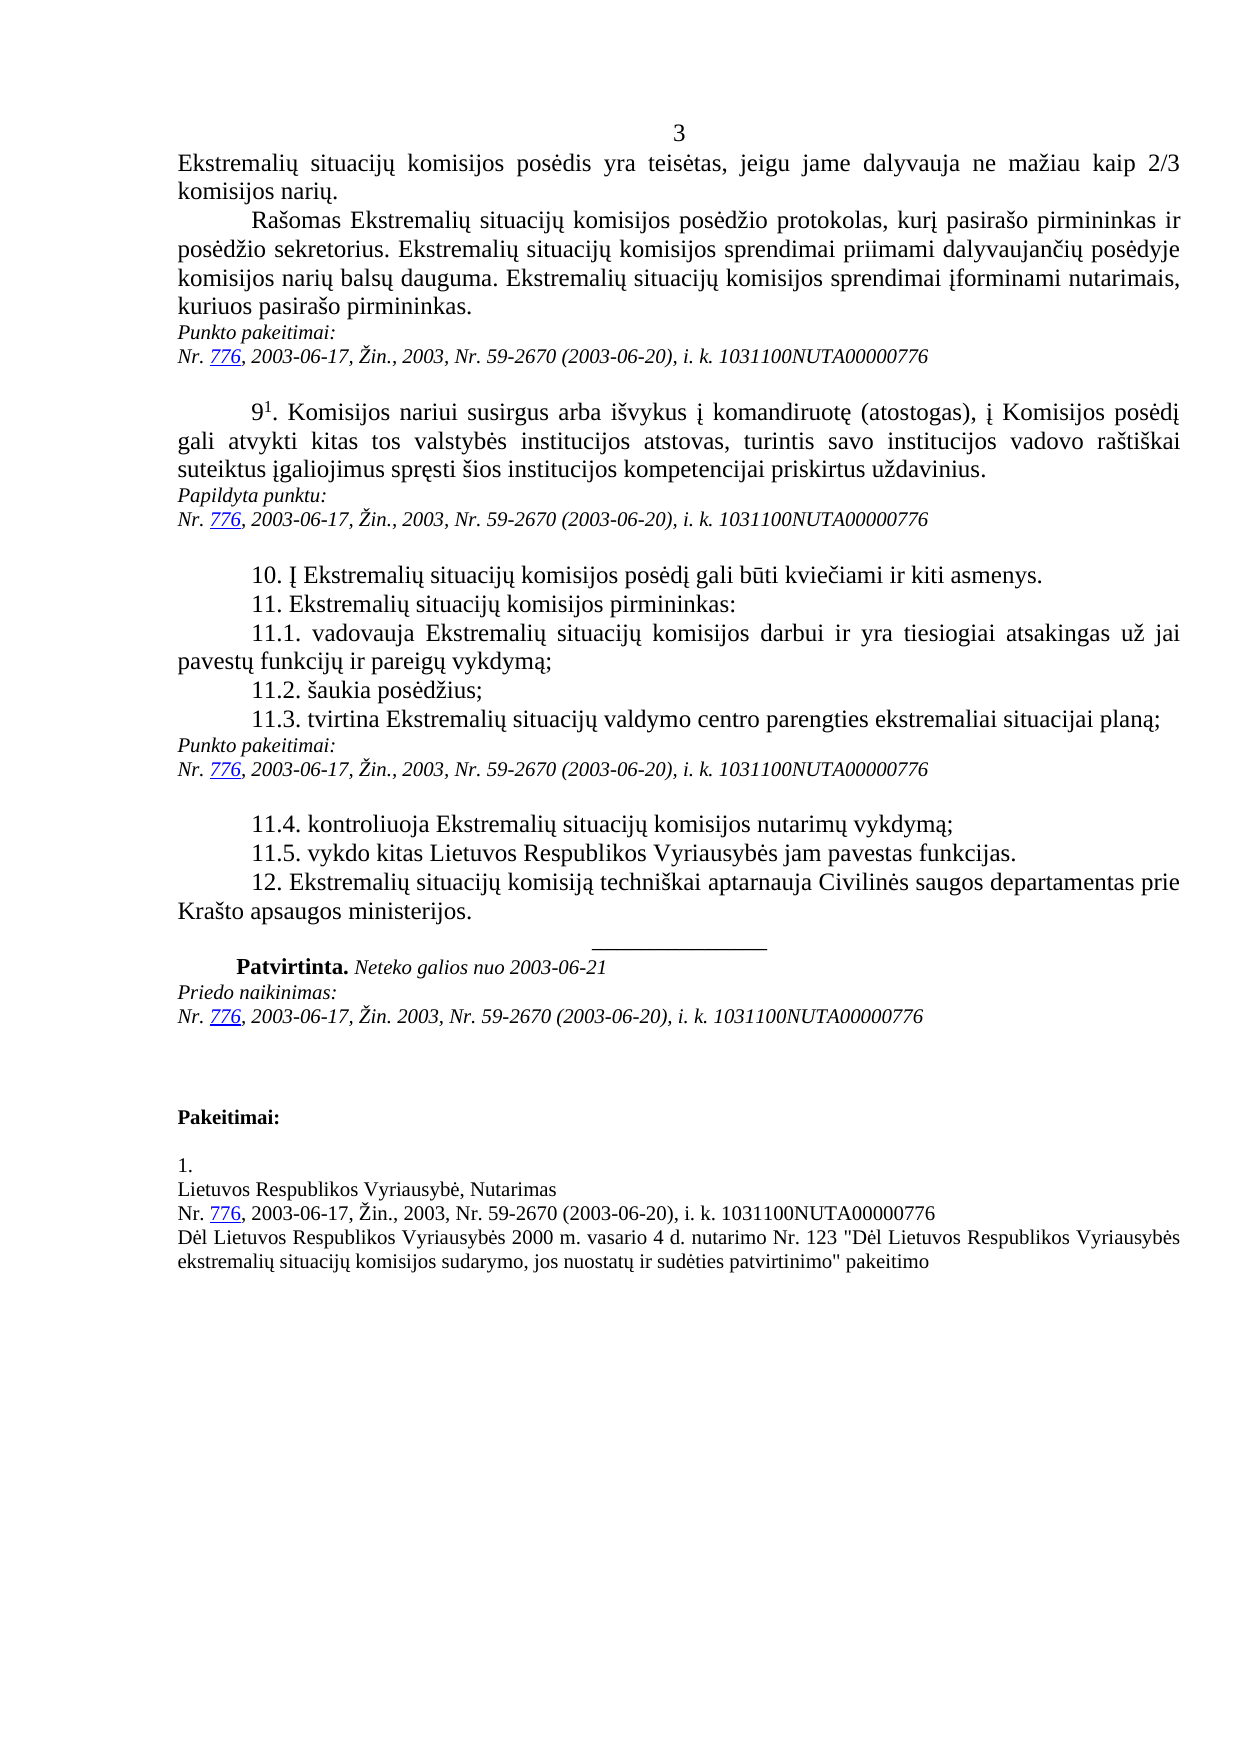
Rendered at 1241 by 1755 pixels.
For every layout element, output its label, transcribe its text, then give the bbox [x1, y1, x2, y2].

text Nr. 776, 2003-06-17, Žin. 2003, Nr. 59-2670 (2003-06-20), i. k. 1031100NUTA00000776 [177, 1004, 1181, 1028]
text 91. Komisijos nariui susirgus arba išvykus į komandiruotę (atostogas), į Komisijos posėdį gali atvykti kitas tos valstybės institucijos atstovas, turintis savo institucijos vadovo raštiškai suteiktus įgaliojimus spręsti šios institucijos kompetencijai priskirtus uždavinius. [177, 397, 1181, 483]
text Papildyta punktu: [177, 483, 1181, 507]
text ______________ [177, 924, 1181, 953]
text Rašomas Ekstremalių situacijų komisijos posėdžio protokolas, kurį pasirašo pirmininkas ir posėdžio sekretorius. Ekstremalių situacijų komisijos sprendimai priimami dalyvaujančių posėdyje komisijos narių balsų dauguma. Ekstremalių situacijų komisijos sprendimai įforminami nutarimais, kuriuos pasirašo pirmininkas. [177, 205, 1181, 320]
text 10. Į Ekstremalių situacijų komisijos posėdį gali būti kviečiami ir kiti asmenys. [177, 560, 1181, 589]
text Lietuvos Respublikos Vyriausybė, Nutarimas [177, 1177, 1181, 1201]
text Nr. 776, 2003-06-17, Žin., 2003, Nr. 59-2670 (2003-06-20), i. k. 1031100NUTA00000776 [177, 757, 1181, 781]
text 12. Ekstremalių situacijų komisiją techniškai aptarnauja Civilinės saugos departamentas prie Krašto apsaugos ministerijos. [177, 867, 1181, 924]
text 11.4. kontroliuoja Ekstremalių situacijų komisijos nutarimų vykdymą; [177, 809, 1181, 838]
text Ekstremalių situacijų komisijos posėdis yra teisėtas, jeigu jame dalyvauja ne mažiau kaip 2/3 komisijos narių. [177, 148, 1181, 205]
text Nr. 776, 2003-06-17, Žin., 2003, Nr. 59-2670 (2003-06-20), i. k. 1031100NUTA00000776 [177, 507, 1181, 531]
text Pakeitimai: [177, 1104, 1181, 1129]
text 11. Ekstremalių situacijų komisijos pirmininkas: [177, 589, 1181, 618]
text Dėl Lietuvos Respublikos Vyriausybės 2000 m. vasario 4 d. nutarimo Nr. 123 "Dėl Lietuvos Respublikos Vyriausybės ekstremalių situacijų komisijos sudarymo, jos nuostatų ir sudėties patvirtinimo" pakeitimo [177, 1225, 1181, 1273]
text 1. [177, 1153, 1181, 1177]
text Nr. 776, 2003-06-17, Žin., 2003, Nr. 59-2670 (2003-06-20), i. k. 1031100NUTA00000776 [177, 344, 1181, 368]
text Patvirtinta. Neteko galios nuo 2003-06-21 [177, 953, 1181, 979]
text Punkto pakeitimai: [177, 733, 1181, 757]
text Punkto pakeitimai: [177, 320, 1181, 344]
text 11.5. vykdo kitas Lietuvos Respublikos Vyriausybės jam pavestas funkcijas. [177, 838, 1181, 867]
text 11.1. vadovauja Ekstremalių situacijų komisijos darbui ir yra tiesiogiai atsakingas už jai pavestų funkcijų ir pareigų vykdymą; [177, 618, 1181, 675]
text Nr. 776, 2003-06-17, Žin., 2003, Nr. 59-2670 (2003-06-20), i. k. 1031100NUTA00000776 [177, 1201, 1181, 1225]
text Priedo naikinimas: [177, 979, 1181, 1004]
text 11.2. šaukia posėdžius; [177, 675, 1181, 704]
text 11.3. tvirtina Ekstremalių situacijų valdymo centro parengties ekstremaliai situacijai planą; [177, 704, 1181, 733]
